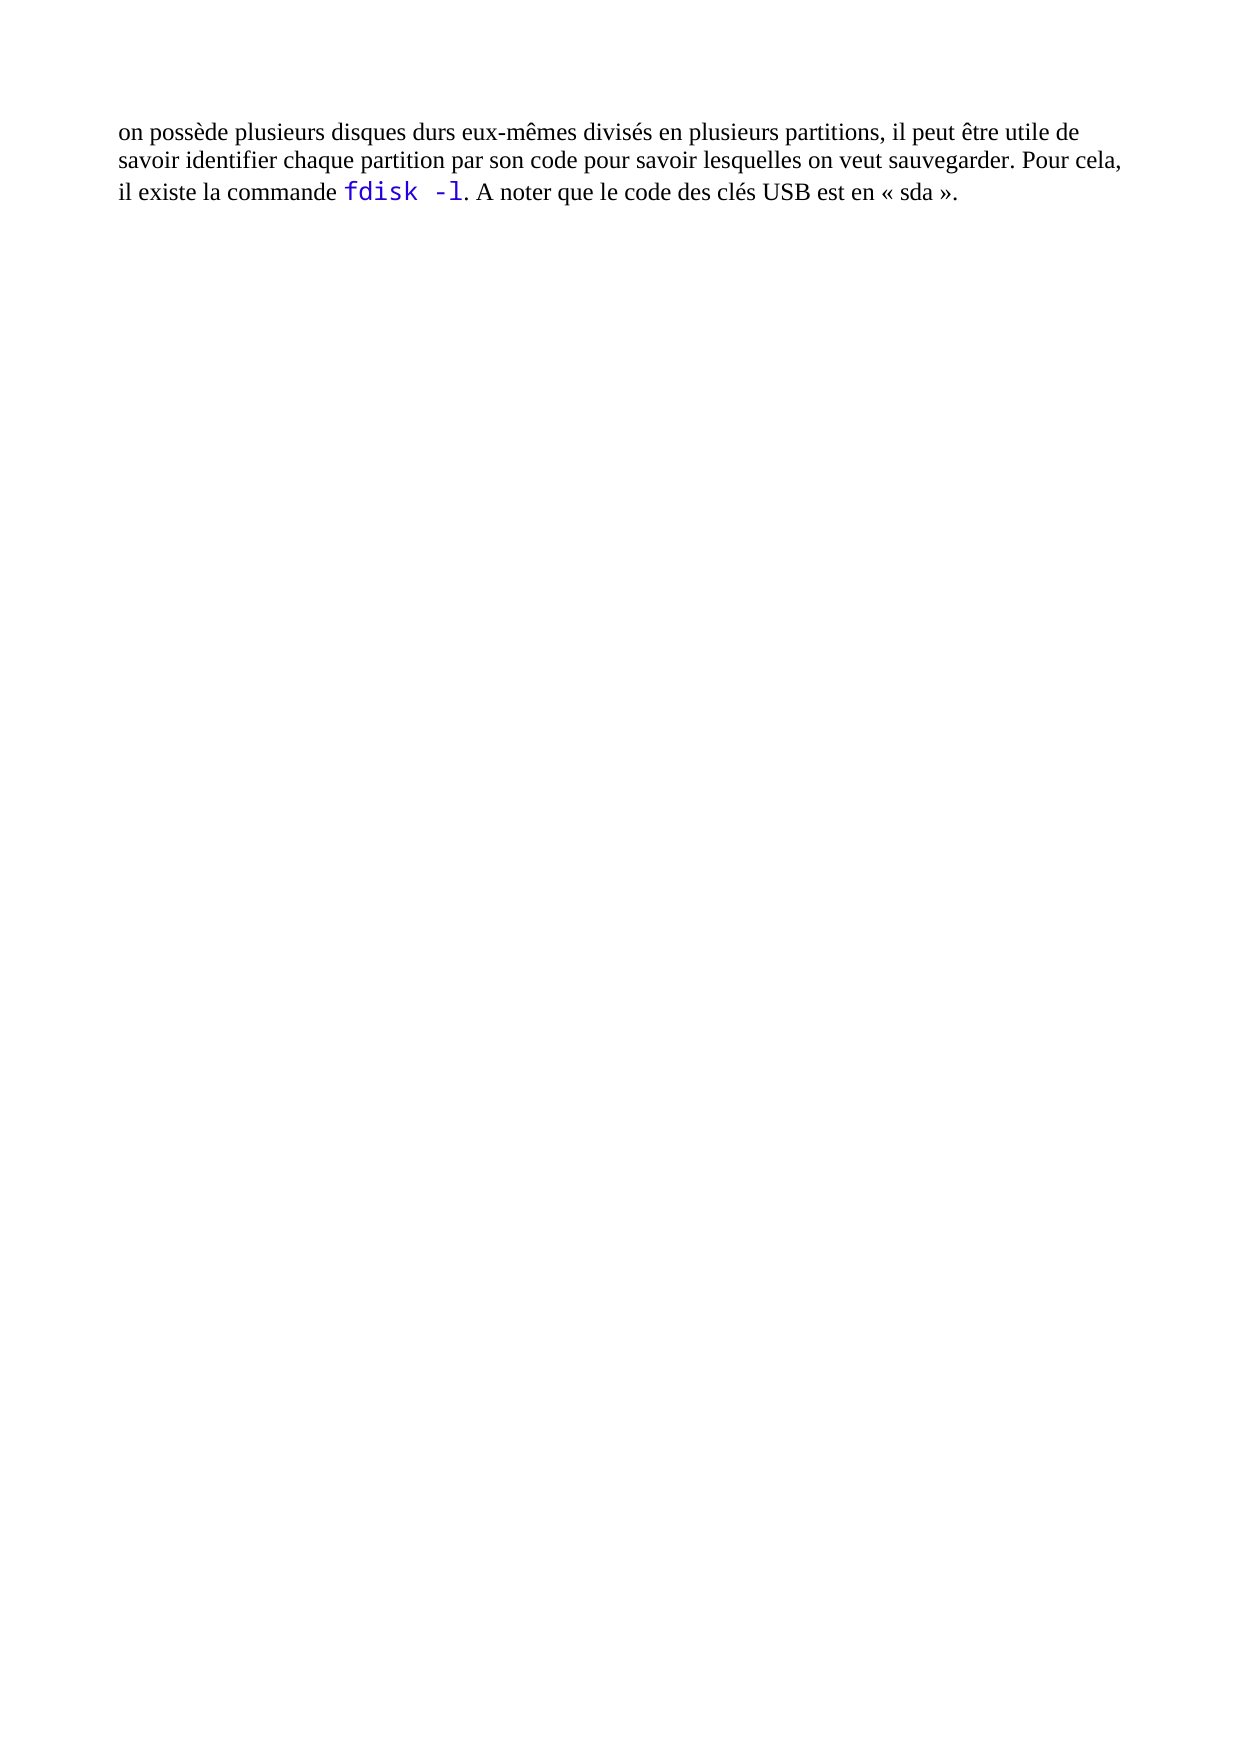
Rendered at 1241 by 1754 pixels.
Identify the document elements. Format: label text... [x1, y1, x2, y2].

text on possède plusieurs disques durs eux-mêmes divisés en plusieurs partitions, il peut être utile de savoir identifier chaque partition par son code pour savoir lesquelles on veut sauvegarder. Pour cela, il existe la commande fdisk -l. A noter que le code des clés USB est en « sda ». [118, 118, 1122, 208]
